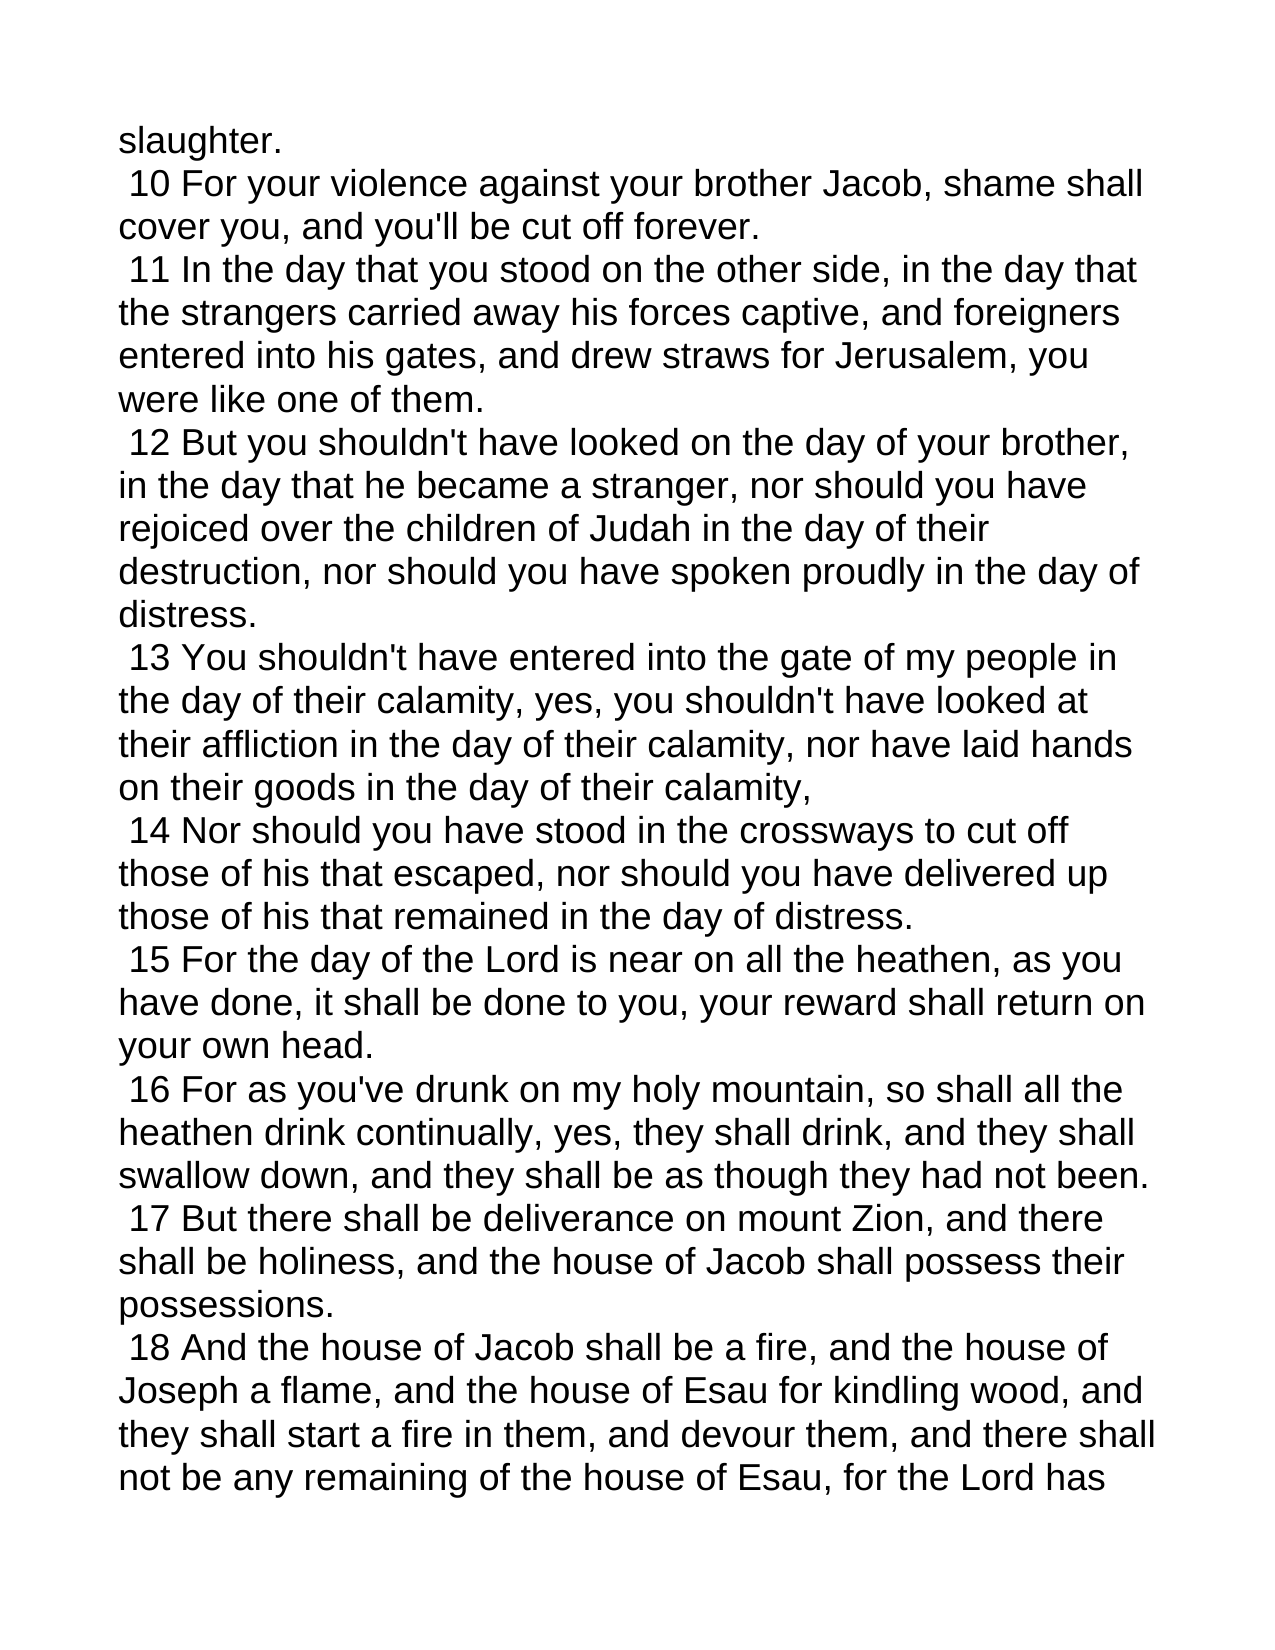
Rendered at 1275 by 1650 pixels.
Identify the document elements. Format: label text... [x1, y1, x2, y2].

text 13 You shouldn't have entered into the gate of my people in the day of their calamity, yes, you shouldn't have looked at their affliction in the day of their calamity, nor have laid hands on their goods in the day of their calamity, [118, 636, 1157, 808]
text 10 For your violence against your brother Jacob, shame shall cover you, and you'll be cut off forever. [118, 161, 1157, 247]
text slaughter. [118, 118, 1157, 161]
text 16 For as you've drunk on my holy mountain, so shall all the heathen drink continually, yes, they shall drink, and they shall swallow down, and they shall be as though they had not been. [118, 1067, 1157, 1196]
text 14 Nor should you have stood in the crossways to cut off those of his that escaped, nor should you have delivered up those of his that remained in the day of distress. [118, 808, 1157, 937]
text 15 For the day of the Lord is near on all the heathen, as you have done, it shall be done to you, your reward shall return on your own head. [118, 937, 1157, 1067]
text 17 But there shall be deliverance on mount Zion, and there shall be holiness, and the house of Jacob shall possess their possessions. [118, 1196, 1157, 1326]
text 11 In the day that you stood on the other side, in the day that the strangers carried away his forces captive, and foreigners entered into his gates, and drew straws for Jerusalem, you were like one of them. [118, 247, 1157, 420]
text 12 But you shouldn't have looked on the day of your brother, in the day that he became a stranger, nor should you have rejoiced over the children of Judah in the day of their destruction, nor should you have spoken proudly in the day of distress. [118, 420, 1157, 636]
text 18 And the house of Jacob shall be a fire, and the house of Joseph a flame, and the house of Esau for kindling wood, and they shall start a fire in them, and devour them, and there shall not be any remaining of the house of Esau, for the Lord has [118, 1326, 1157, 1498]
